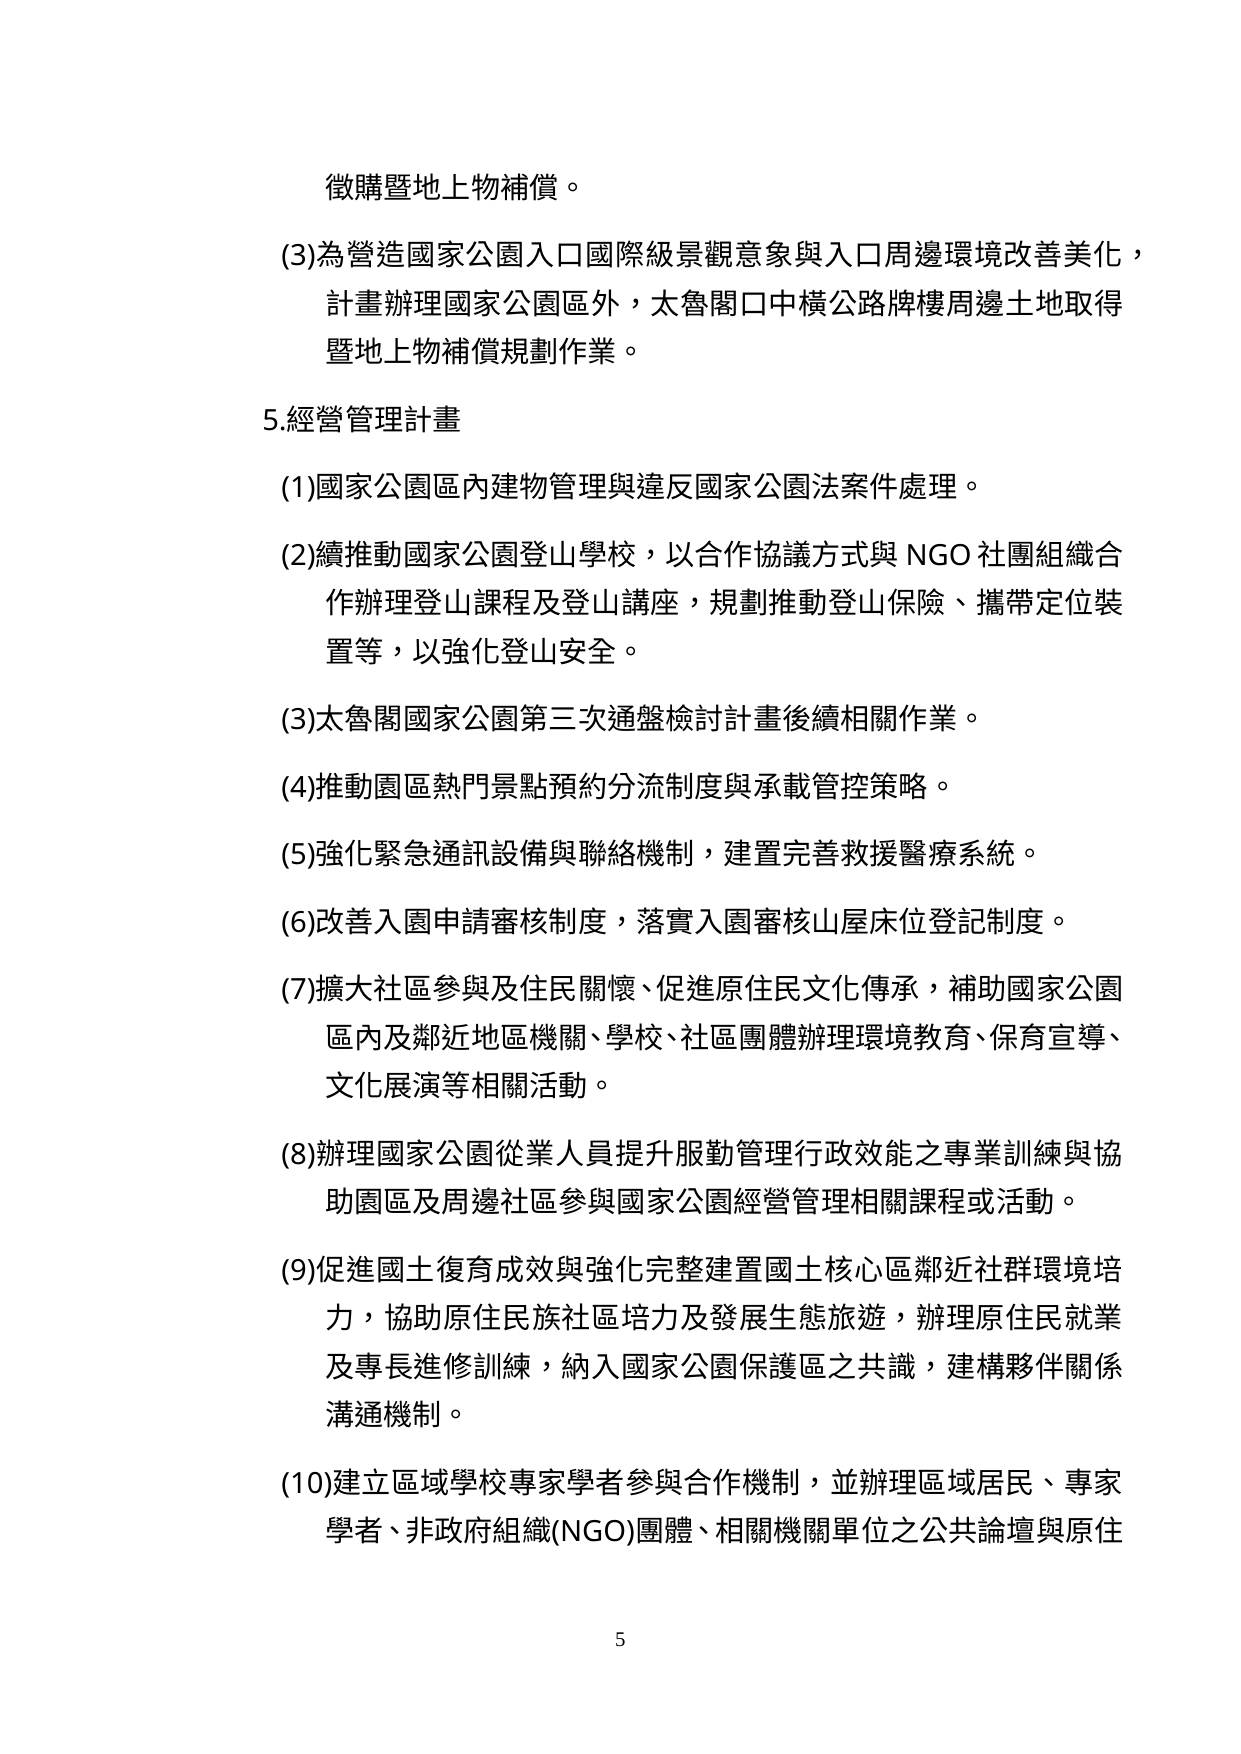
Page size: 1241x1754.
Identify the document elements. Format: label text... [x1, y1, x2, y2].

text (6)改善入園申請審核制度，落實入園審核山屋床位登記制度。 [281, 898, 1123, 941]
text (4)推動園區熱門景點預約分流制度與承載管控策略。 [281, 763, 1123, 806]
text (9)促進國土復育成效與強化完整建置國土核心區鄰近社群環境培力，協助原住民族社區培力及發展生態旅遊，辦理原住民就業及專長進修訓練，納入國家公園保護區之共識，建構夥伴關係溝通機制。 [281, 1246, 1123, 1434]
text 徵購暨地上物補償。 [281, 164, 1123, 207]
text 5.經營管理計畫 [262, 396, 1123, 439]
text (7)擴大社區參與及住民關懷、促進原住民文化傳承，補助國家公園區內及鄰近地區機關、學校、社區團體辦理環境教育、保育宣導、文化展演等相關活動。 [281, 966, 1123, 1105]
text (10)建立區域學校專家學者參與合作機制，並辦理區域居民、專家學者、非政府組織(NGO)團體、相關機關單位之公共論壇與原住 [281, 1459, 1123, 1550]
text (2)續推動國家公園登山學校，以合作協議方式與NGO社團組織合作辦理登山課程及登山講座，規劃推動登山保險、攜帶定位裝置等，以強化登山安全。 [281, 531, 1123, 671]
text (3)太魯閣國家公園第三次通盤檢討計畫後續相關作業。 [281, 696, 1123, 738]
text (8)辦理國家公園從業人員提升服勤管理行政效能之專業訓練與協助園區及周邊社區參與國家公園經營管理相關課程或活動。 [281, 1130, 1123, 1221]
text (3)為營造國家公園入口國際級景觀意象與入口周邊環境改善美化，計畫辦理國家公園區外，太魯閣口中橫公路牌樓周邊土地取得暨地上物補償規劃作業。 [281, 232, 1123, 371]
text (1)國家公園區內建物管理與違反國家公園法案件處理。 [281, 464, 1123, 506]
text (5)強化緊急通訊設備與聯絡機制，建置完善救援醫療系統。 [281, 831, 1123, 873]
